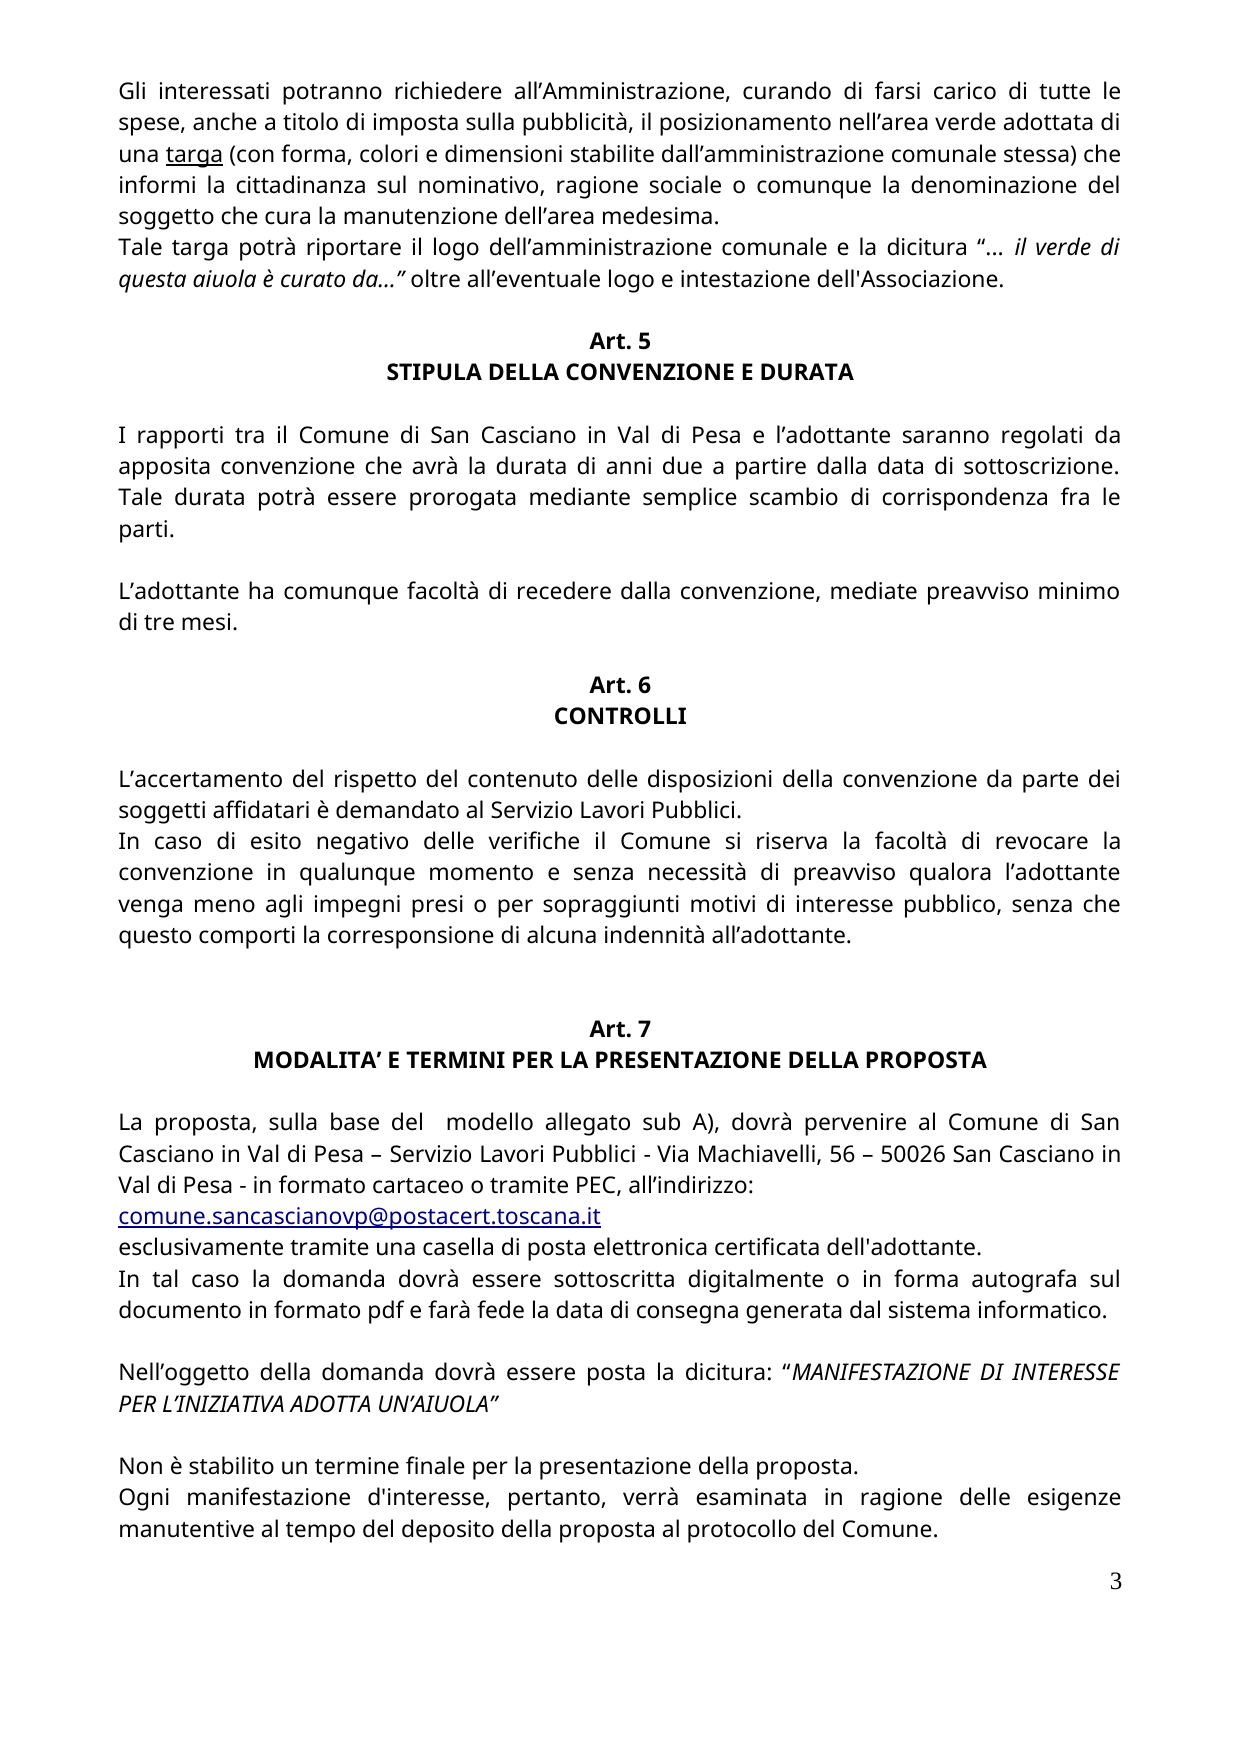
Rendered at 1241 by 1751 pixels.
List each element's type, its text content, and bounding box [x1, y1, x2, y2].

text CONTROLLI [118, 700, 1122, 731]
text Art. 7 [118, 1012, 1122, 1044]
text Art. 6 [118, 669, 1122, 700]
text Nell’oggetto della domanda dovrà essere posta la dicitura: “MANIFESTAZIONE DI INTERESSE PER L’INIZIATIVA ADOTTA UN’AIUOLA” [118, 1356, 1122, 1419]
text Ogni manifestazione d'interesse, pertanto, verrà esaminata in ragione delle esigenze manutentive al tempo del deposito della proposta al protocollo del Comune. [118, 1481, 1122, 1544]
text L’adottante ha comunque facoltà di recedere dalla convenzione, mediate preavviso minimo di tre mesi. [118, 575, 1122, 637]
text esclusivamente tramite una casella di posta elettronica certificata dell'adottante. [118, 1231, 1122, 1262]
text MODALITA’ E TERMINI PER LA PRESENTAZIONE DELLA PROPOSTA [118, 1044, 1122, 1075]
text Gli interessati potranno richiedere all’Amministrazione, curando di farsi carico di tutte le spese, anche a titolo di imposta sulla pubblicità, il posizionamento nell’area verde adottata di una targa (con forma, colori e dimensioni stabilite dall’amministrazione comunale stessa) che informi la cittadinanza sul nominativo, ragione sociale o comunque la denominazione del soggetto che cura la manutenzione dell’area medesima. [118, 75, 1122, 231]
text La proposta, sulla base del modello allegato sub A), dovrà pervenire al Comune di San Casciano in Val di Pesa – Servizio Lavori Pubblici - Via Machiavelli, 56 – 50026 San Casciano in Val di Pesa - in formato cartaceo o tramite PEC, all’indirizzo: [118, 1106, 1122, 1200]
text L’accertamento del rispetto del contenuto delle disposizioni della convenzione da parte dei soggetti affidatari è demandato al Servizio Lavori Pubblici. [118, 762, 1122, 825]
text Tale targa potrà riportare il logo dell’amministrazione comunale e la dicitura “... il verde di questa aiuola è curato da…” oltre all’eventuale logo e intestazione dell'Associazione. [118, 231, 1122, 294]
text STIPULA DELLA CONVENZIONE E DURATA [118, 356, 1122, 387]
text Art. 5 [118, 325, 1122, 356]
text comune.sancascianovp@postacert.toscana.it [118, 1200, 1122, 1231]
text In tal caso la domanda dovrà essere sottoscritta digitalmente o in forma autografa sul documento in formato pdf e farà fede la data di consegna generata dal sistema informatico. [118, 1262, 1122, 1325]
text In caso di esito negativo delle verifiche il Comune si riserva la facoltà di revocare la convenzione in qualunque momento e senza necessità di preavviso qualora l’adottante venga meno agli impegni presi o per sopraggiunti motivi di interesse pubblico, senza che questo comporti la corresponsione di alcuna indennità all’adottante. [118, 825, 1122, 950]
text I rapporti tra il Comune di San Casciano in Val di Pesa e l’adottante saranno regolati da apposita convenzione che avrà la durata di anni due a partire dalla data di sottoscrizione. Tale durata potrà essere prorogata mediante semplice scambio di corrispondenza fra le parti. [118, 419, 1122, 544]
text Non è stabilito un termine finale per la presentazione della proposta. [118, 1450, 1122, 1481]
